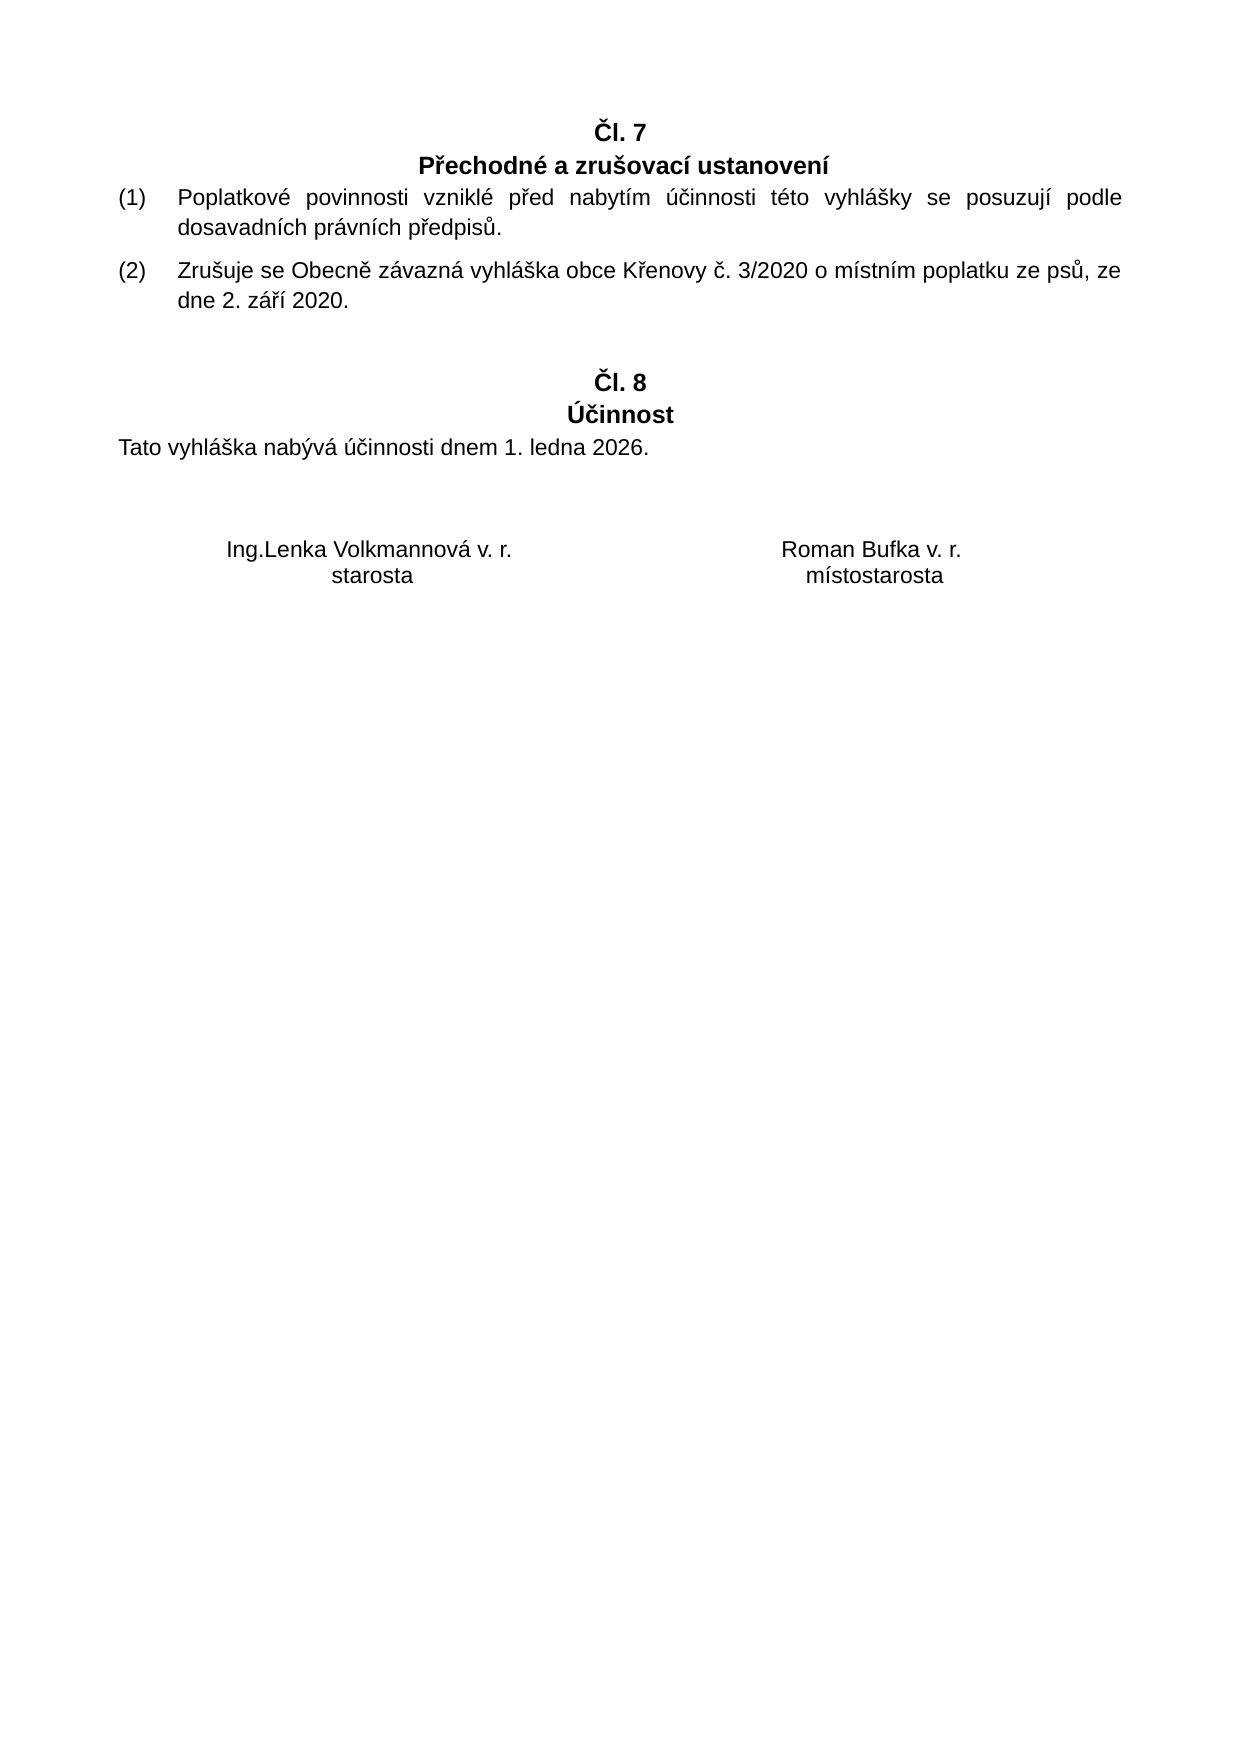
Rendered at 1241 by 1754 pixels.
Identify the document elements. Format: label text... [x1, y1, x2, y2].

table_cell [118, 594, 620, 712]
list Poplatkové povinnosti vzniklé před nabytím účinnosti této vyhlášky se posuzují podle dosavadních právních předpisů. [118, 184, 1122, 241]
list Zrušuje se Obecně závazná vyhláška obce Křenovy č. 3/2020 o místním poplatku ze psů, ze dne 2. září 2020. [118, 257, 1122, 314]
table_header Roman Bufka v. r. místostarosta [620, 476, 1122, 594]
table_header Ing.Lenka Volkmannová v. r. starosta [118, 476, 620, 594]
text Tato vyhláška nabývá účinnosti dnem 1. ledna 2026. [118, 433, 1122, 460]
table_cell [620, 594, 1122, 712]
subtitle Čl. 7 Přechodné a zrušovací ustanovení [118, 118, 1122, 180]
subtitle Čl. 8 Účinnost [118, 367, 1122, 429]
